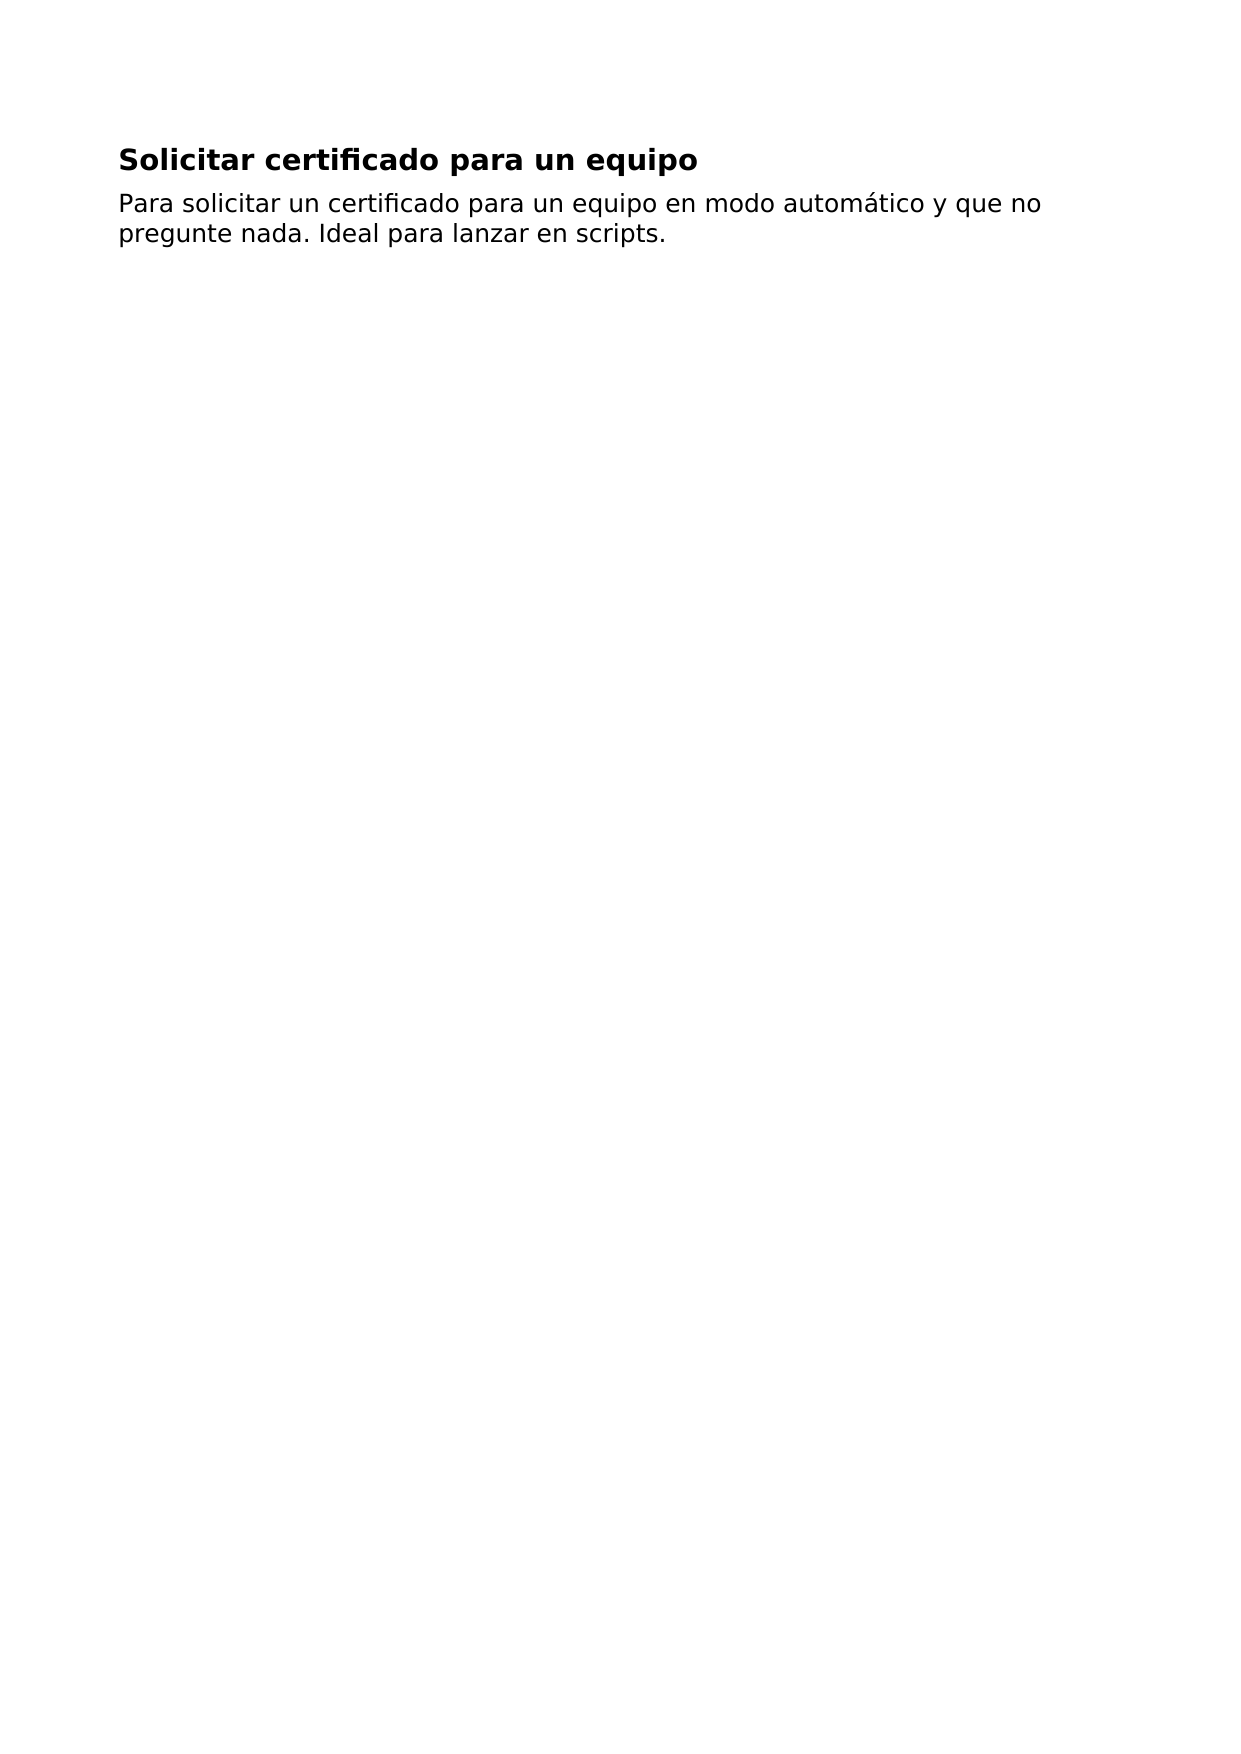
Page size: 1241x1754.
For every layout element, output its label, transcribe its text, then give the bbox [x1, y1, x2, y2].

subtitle Solicitar certificado para un equipo [118, 143, 1122, 177]
text Para solicitar un certificado para un equipo en modo automático y que no pregunte nada. Ideal para lanzar en scripts. [118, 189, 1122, 248]
